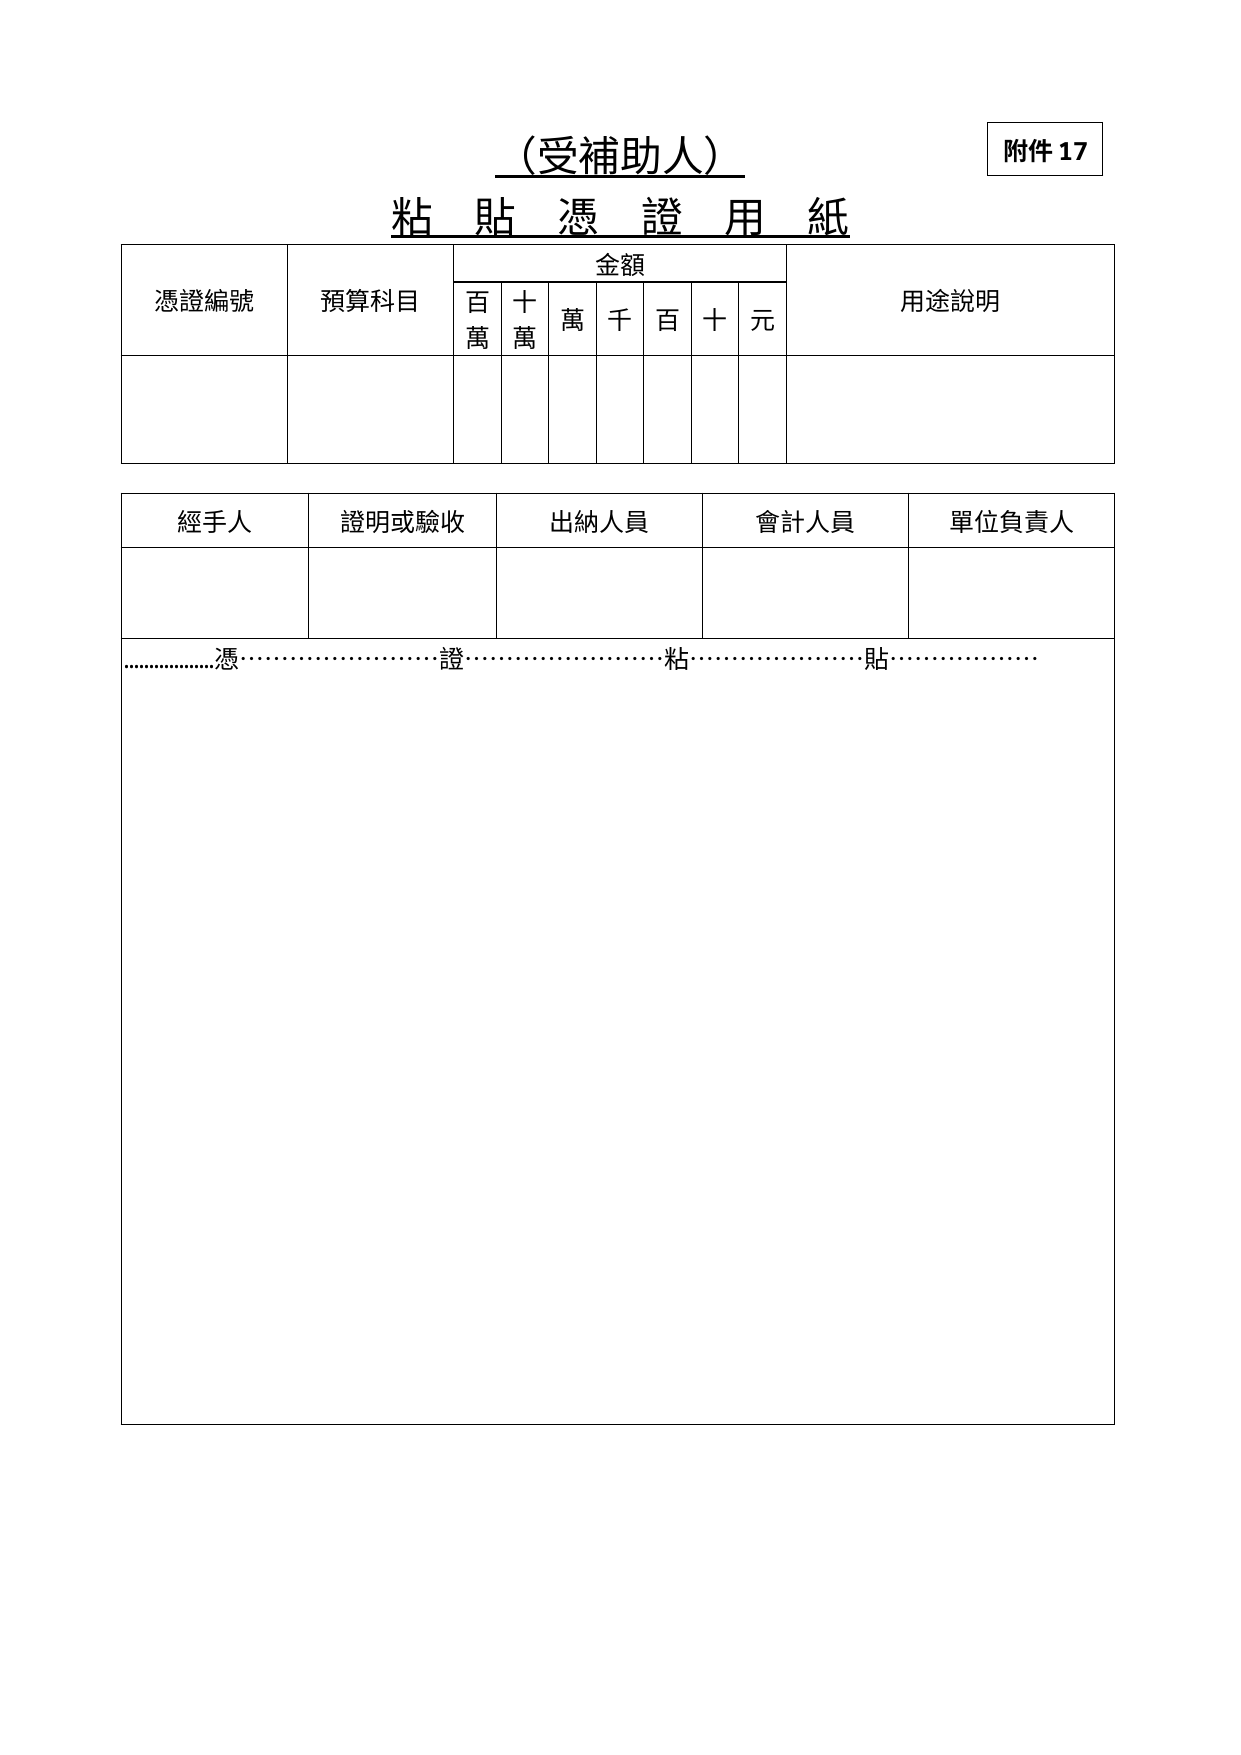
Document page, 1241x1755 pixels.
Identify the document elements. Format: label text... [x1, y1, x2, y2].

table_header 預算科目 [288, 245, 453, 355]
table_cell [502, 356, 548, 463]
table_header 會計人員 [703, 494, 908, 547]
table_cell 千 [597, 283, 643, 355]
table_header 單位負責人 [909, 494, 1114, 547]
table_cell [597, 356, 643, 463]
table_cell [454, 356, 501, 463]
table_cell [309, 548, 496, 638]
table_cell 十 [692, 283, 738, 355]
table_cell ………………憑……………………證……………………粘…………………貼……………… [122, 639, 1114, 1424]
table_cell [909, 548, 1114, 638]
table_cell 十萬 [502, 283, 548, 355]
table_cell 百 [644, 283, 691, 355]
table_cell [122, 356, 287, 463]
table_cell [549, 356, 596, 463]
text 附件17 [997, 132, 1093, 166]
table_cell 萬 [549, 283, 596, 355]
table_cell [644, 356, 691, 463]
table_header 用途說明 [787, 245, 1114, 355]
text 粘 貼 憑 證 用 紙 [118, 184, 1122, 244]
table_cell [739, 356, 786, 463]
table_header 經手人 [122, 494, 308, 547]
table_header 憑證編號 [122, 245, 287, 355]
table_header 證明或驗收 [309, 494, 496, 547]
table_cell 百萬 [454, 283, 501, 355]
table_header 出納人員 [497, 494, 702, 547]
table_cell [703, 548, 908, 638]
table_cell [692, 356, 738, 463]
table_header 金額 [454, 245, 786, 281]
table_cell [497, 548, 702, 638]
table_cell [787, 356, 1114, 463]
table_cell 元 [739, 283, 786, 355]
text （受補助人） [118, 123, 1122, 184]
table_cell [122, 548, 308, 638]
table_cell [288, 356, 453, 463]
